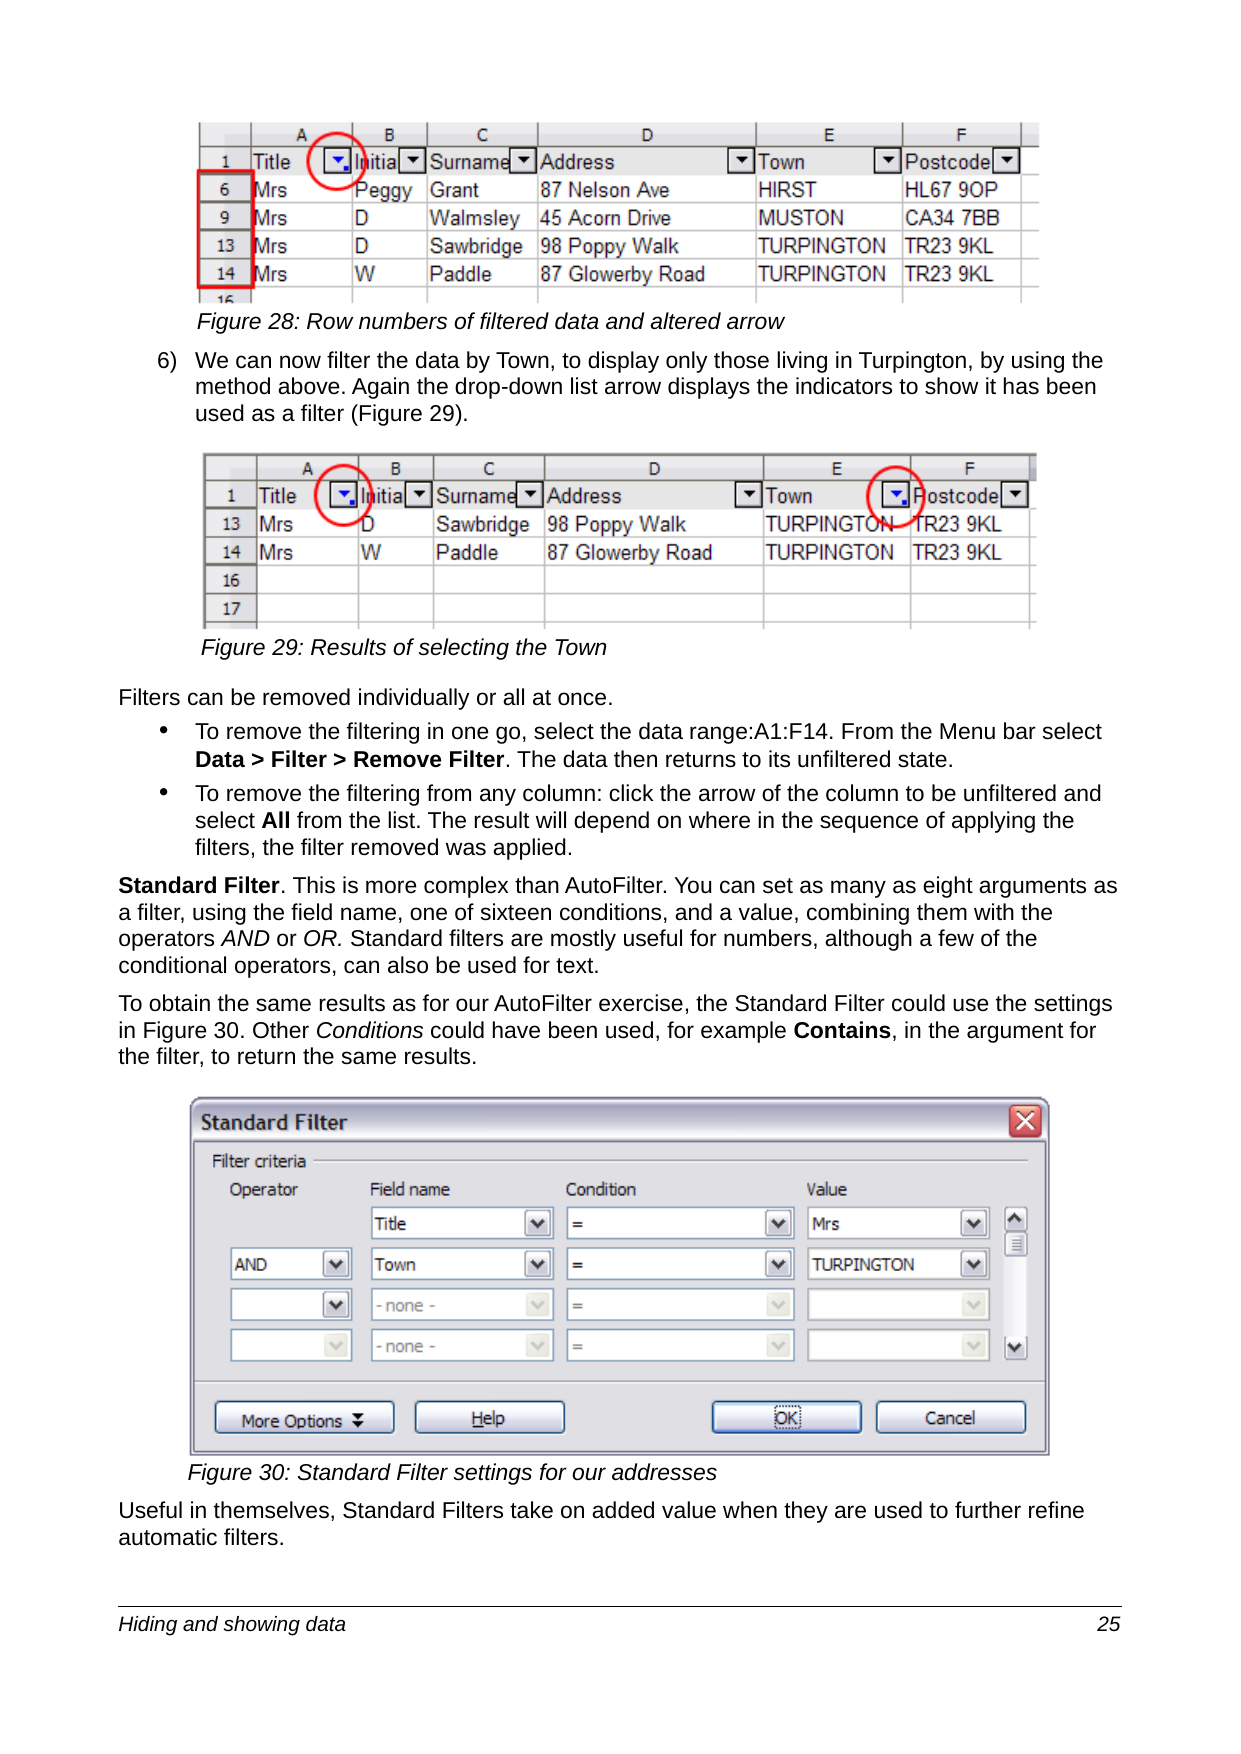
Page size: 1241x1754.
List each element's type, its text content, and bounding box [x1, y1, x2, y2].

text Figure 30: Standard Filter settings for our addresses [187, 1459, 1053, 1485]
text Figure 29: Results of selecting the Town [201, 634, 1040, 660]
list To remove the filtering in one go, select the data range:A1:F14. From the Menu bar select Data > Filter > Remove Filter. The data then returns to its unfiltered state. [156, 716, 1122, 772]
list Filters can be removed individually or all at once. [118, 684, 1122, 710]
picture [196, 118, 1044, 308]
text Figure 28: Row numbers of filtered data and altered arrow [197, 308, 1043, 334]
text Standard Filter. This is more complex than AutoFilter. You can set as many as eight arguments as a filter, using the field name, one of sixteen conditions, and a value, combining them with the operators AND or OR. Standard filters are mostly useful for numbers, although a few of the conditional operators, can also be used for text. [118, 872, 1122, 978]
picture [200, 451, 1040, 634]
picture [187, 1094, 1053, 1459]
list To remove the filtering from any column: click the arrow of the column to be unfiltered and select All from the list. The result will depend on where in the sequence of applying the filters, the filter removed was applied. [156, 778, 1122, 860]
text To obtain the same results as for our AutoFilter exercise, the Standard Filter could use the settings in Figure 30. Other Conditions could have been used, for example Contains, in the argument for the filter, to return the same results. [118, 990, 1122, 1069]
text Useful in themselves, Standard Filters take on added value when they are used to further refine automatic filters. [118, 1497, 1122, 1550]
list We can now filter the data by Town, to display only those living in Turpington, by using the method above. Again the drop-down list arrow displays the indicators to show it has been used as a filter (Figure 29). [177, 347, 1122, 426]
